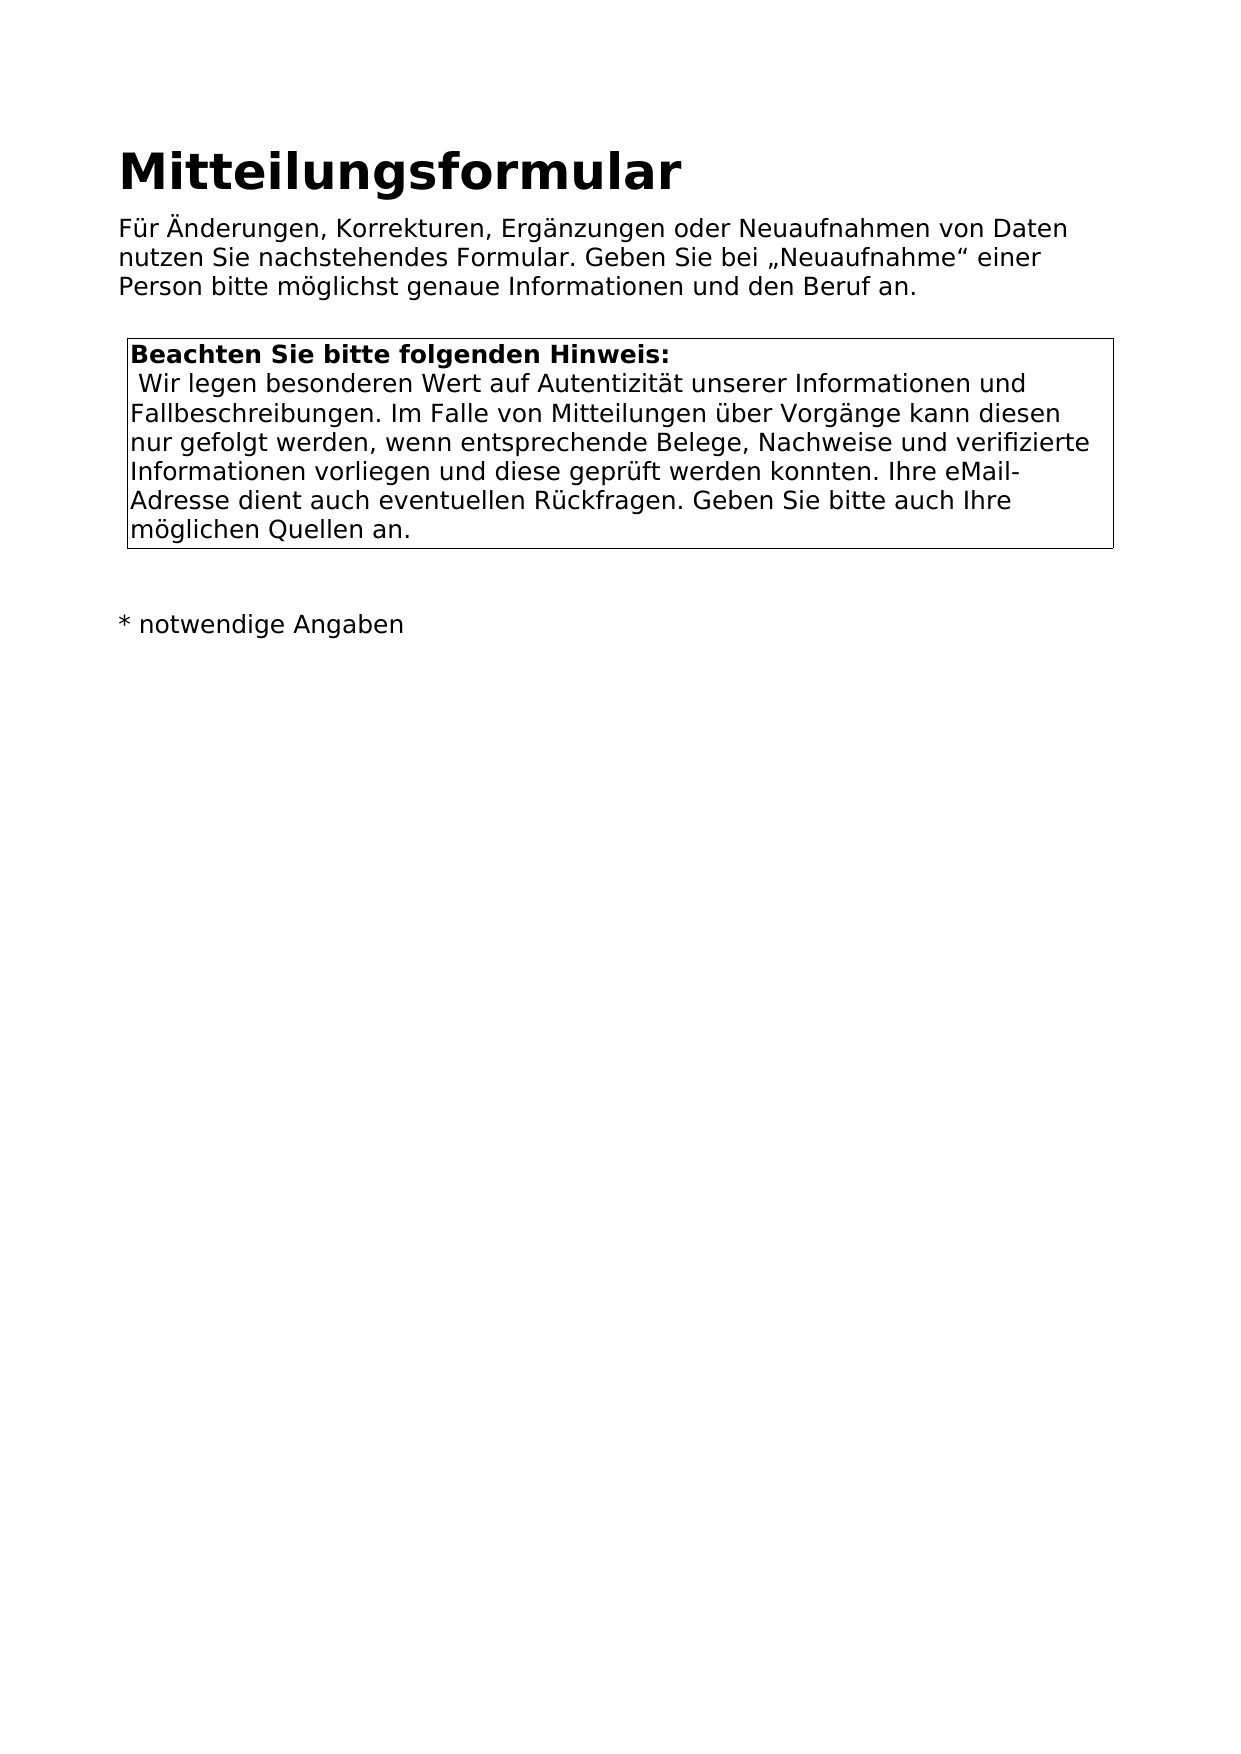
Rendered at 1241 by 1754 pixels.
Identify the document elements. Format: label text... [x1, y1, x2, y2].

text Für Änderungen, Korrekturen, Ergänzungen oder Neuaufnahmen von Daten nutzen Sie nachstehendes Formular. Geben Sie bei „Neuaufnahme“ einer Person bitte möglichst genaue Informationen und den Beruf an. [118, 214, 1122, 301]
text * notwendige Angaben [118, 610, 1122, 639]
subtitle Mitteilungsformular [118, 143, 1122, 201]
table_header Beachten Sie bitte folgenden Hinweis: Wir legen besonderen Wert auf Autentizität unserer Informationen und Fallbeschreibungen. Im Falle von Mitteilungen über Vorgänge kann diesen nur gefolgt werden, wenn entsprechende Belege, Nachweise und verifizierte Informationen vorliegen und diese geprüft werden konnten. Ihre eMail-Adresse dient auch eventuellen Rückfragen. Geben Sie bitte auch Ihre möglichen Quellen an. [128, 339, 1113, 548]
